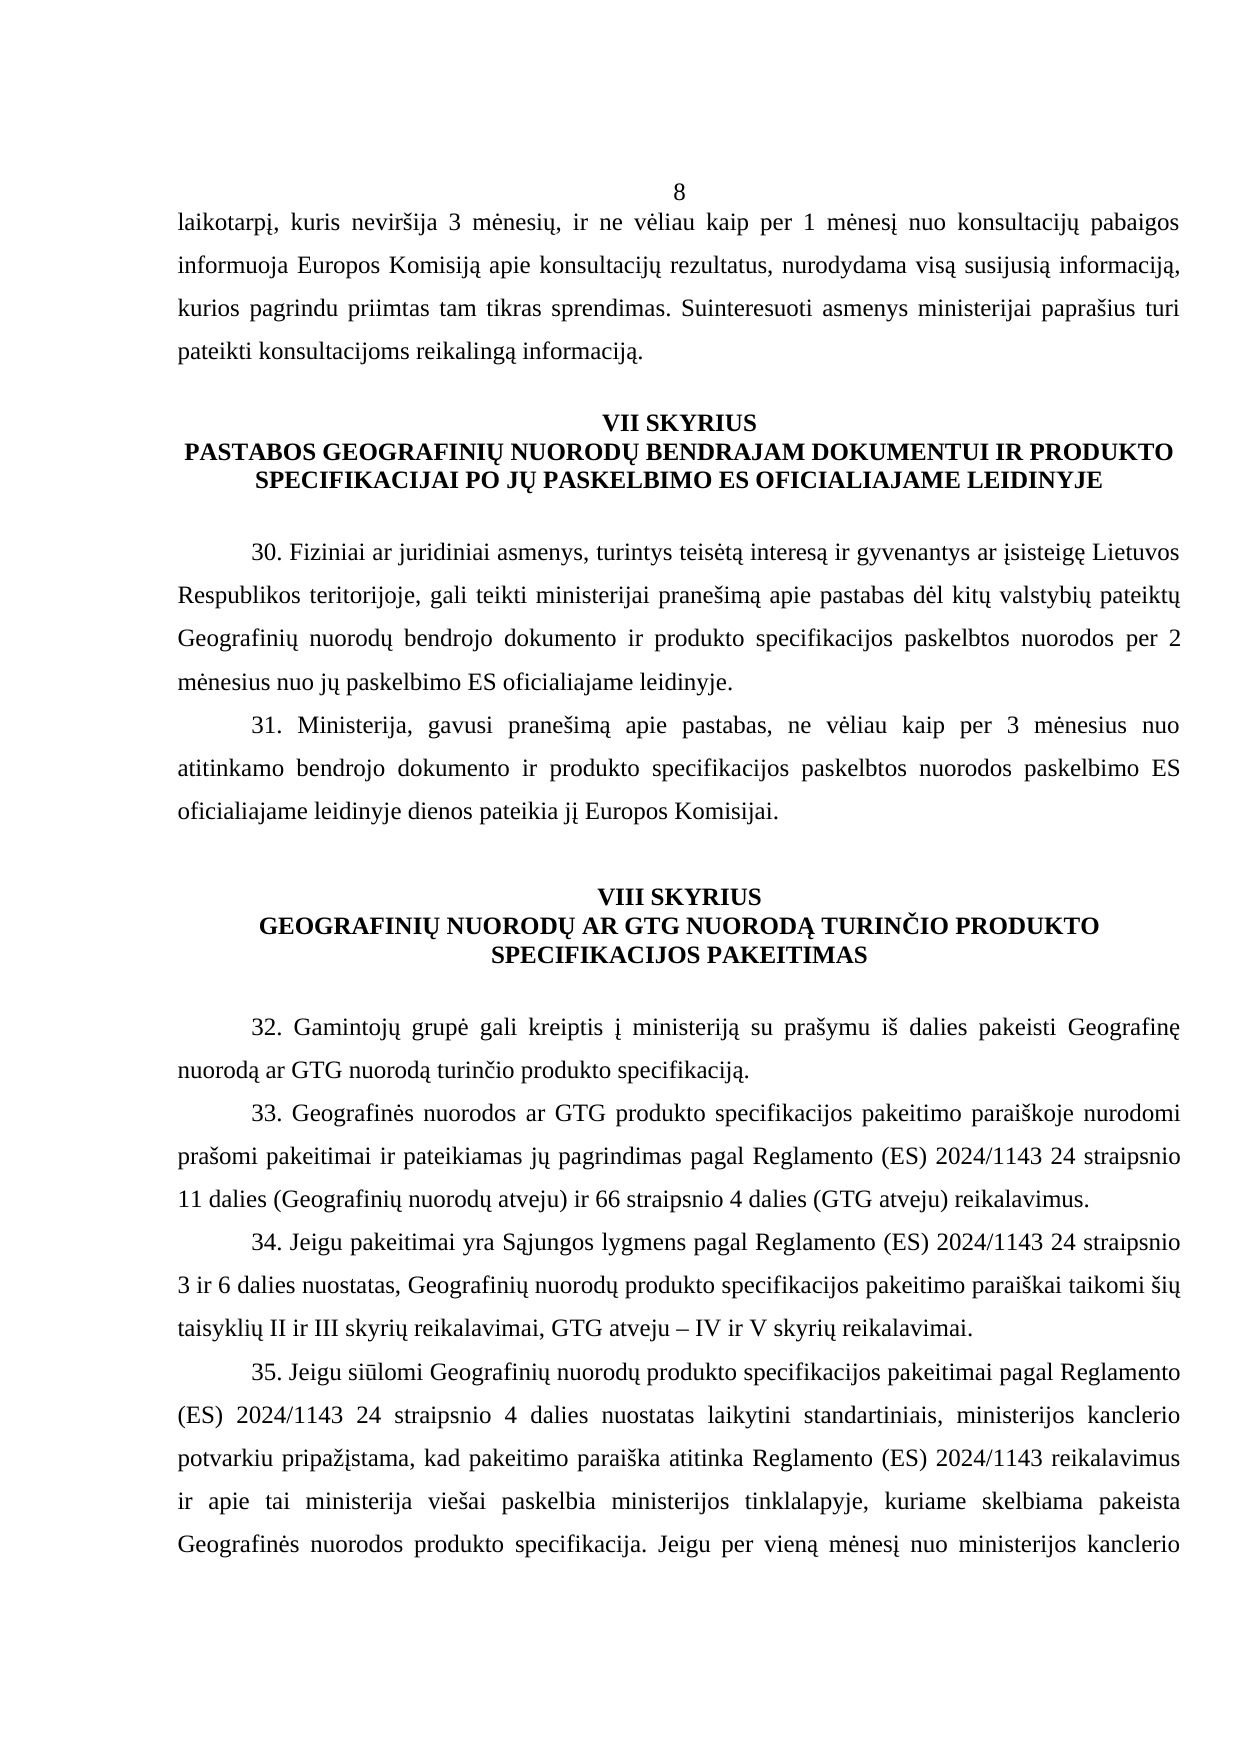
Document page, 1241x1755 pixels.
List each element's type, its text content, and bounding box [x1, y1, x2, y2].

text 34. Jeigu pakeitimai yra Sąjungos lygmens pagal Reglamento (ES) 2024/1143 24 straipsnio 3 ir 6 dalies nuostatas, Geografinių nuorodų produkto specifikacijos pakeitimo paraiškai taikomi šių taisyklių II ir III skyrių reikalavimai, GTG atveju – IV ir V skyrių reikalavimai. [177, 1227, 1181, 1342]
text VIII SKYRIUS [177, 882, 1181, 911]
text 35. Jeigu siūlomi Geografinių nuorodų produkto specifikacijos pakeitimai pagal Reglamento (ES) 2024/1143 24 straipsnio 4 dalies nuostatas laikytini standartiniais, ministerijos kanclerio potvarkiu pripažįstama, kad pakeitimo paraiška atitinka Reglamento (ES) 2024/1143 reikalavimus ir apie tai ministerija viešai paskelbia ministerijos tinklalapyje, kuriame skelbiama pakeista Geografinės nuorodos produkto specifikacija. Jeigu per vieną mėnesį nuo ministerijos kanclerio [177, 1357, 1181, 1558]
text 33. Geografinės nuorodos ar GTG produkto specifikacijos pakeitimo paraiškoje nurodomi prašomi pakeitimai ir pateikiamas jų pagrindimas pagal Reglamento (ES) 2024/1143 24 straipsnio 11 dalies (Geografinių nuorodų atveju) ir 66 straipsnio 4 dalies (GTG atveju) reikalavimus. [177, 1098, 1181, 1213]
text 32. Gamintojų grupė gali kreiptis į ministeriją su prašymu iš dalies pakeisti Geografinę nuorodą ar GTG nuorodą turinčio produkto specifikaciją. [177, 1012, 1181, 1083]
text GEOGRAFINIŲ NUORODŲ ar GTG NUORODĄ turinčio produkto specifikacijos pakeitimas [177, 911, 1181, 968]
text 31. Ministerija, gavusi pranešimą apie pastabas, ne vėliau kaip per 3 mėnesius nuo atitinkamo bendrojo dokumento ir produkto specifikacijos paskelbtos nuorodos paskelbimo ES oficialiajame leidinyje dienos pateikia jį Europos Komisijai. [177, 710, 1181, 825]
text laikotarpį, kuris neviršija 3 mėnesių, ir ne vėliau kaip per 1 mėnesį nuo konsultacijų pabaigos informuoja Europos Komisiją apie konsultacijų rezultatus, nurodydama visą susijusią informaciją, kurios pagrindu priimtas tam tikras sprendimas. Suinteresuoti asmenys ministerijai paprašius turi pateikti konsultacijoms reikalingą informaciją. [177, 207, 1181, 365]
text VII SKYRIUS [177, 408, 1181, 437]
text 30. Fiziniai ar juridiniai asmenys, turintys teisėtą interesą ir gyvenantys ar įsisteigę Lietuvos Respublikos teritorijoje, gali teikti ministerijai pranešimą apie pastabas dėl kitų valstybių pateiktų Geografinių nuorodų bendrojo dokumento ir produkto specifikacijos paskelbtos nuorodos per 2 mėnesius nuo jų paskelbimo ES oficialiajame leidinyje. [177, 537, 1181, 695]
text pASTABOS GEOGRAFINIŲ NUORODŲ BendrAJAM DOKUMENTUI IR PRODUKTO SPECIFIKACIJAI PO jŲ PASKELBIMO ES oficialiajame leidinyje [177, 437, 1181, 494]
